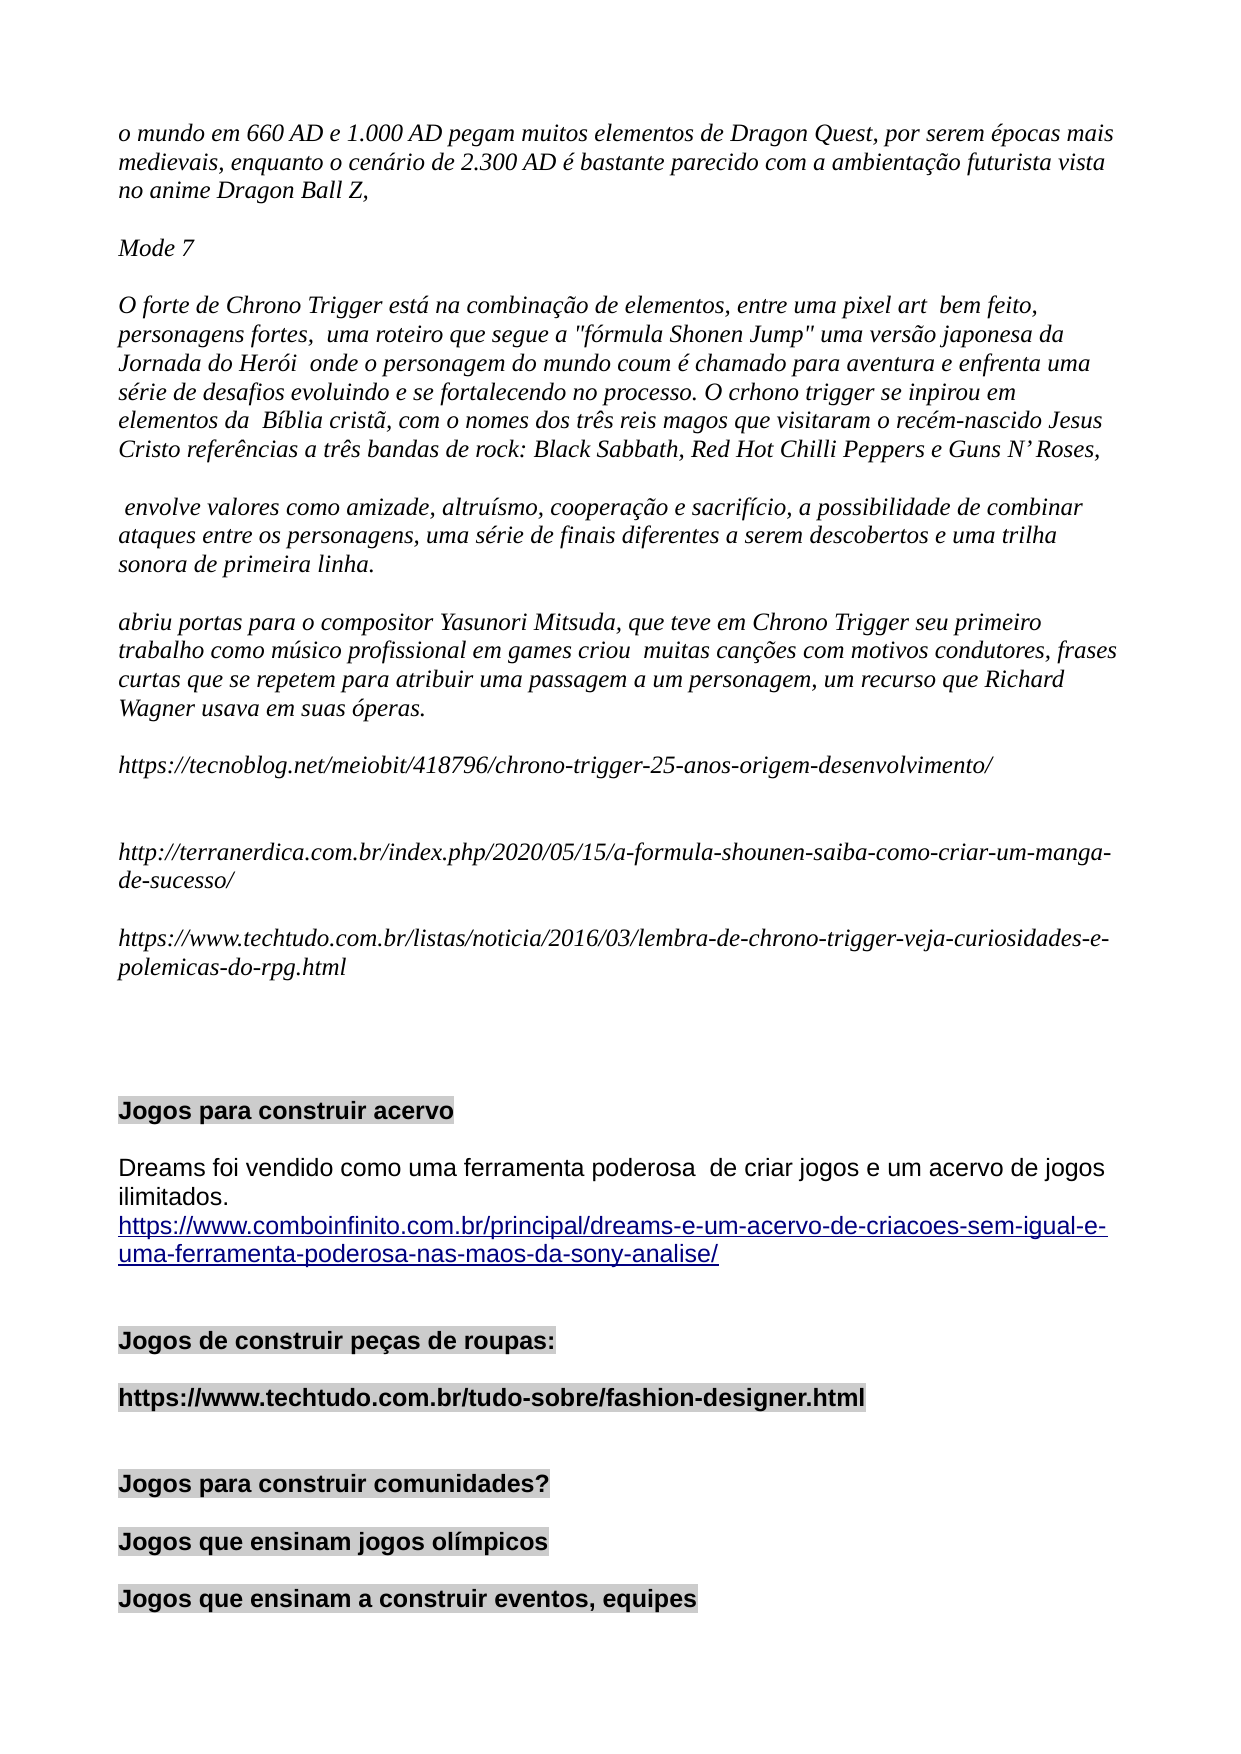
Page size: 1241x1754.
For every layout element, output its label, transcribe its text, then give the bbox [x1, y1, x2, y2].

text https://www.techtudo.com.br/tudo-sobre/fashion-designer.html [118, 1383, 1122, 1412]
text O forte de Chrono Trigger está na combinação de elementos, entre uma pixel art bem feito, personagens fortes, uma roteiro que segue a "fórmula Shonen Jump" uma versão japonesa da Jornada do Herói onde o personagem do mundo coum é chamado para aventura e enfrenta uma série de desafios evoluindo e se fortalecendo no processo. O crhono trigger se inpirou em elementos da Bíblia cristã, com o nomes dos três reis magos que visitaram o recém-nascido Jesus Cristo referências a três bandas de rock: Black Sabbath, Red Hot Chilli Peppers e Guns N’ Roses, [118, 291, 1122, 463]
text Dreams foi vendido como uma ferramenta poderosa de criar jogos e um acervo de jogos ilimitados. [118, 1153, 1122, 1211]
text Jogos para construir acervo [118, 1096, 1122, 1124]
text Mode 7 [118, 233, 1122, 262]
text envolve valores como amizade, altruísmo, cooperação e sacrifício, a possibilidade de combinar ataques entre os personagens, uma série de finais diferentes a serem descobertos e uma trilha sonora de primeira linha. [118, 492, 1122, 578]
text https://www.comboinfinito.com.br/principal/dreams-e-um-acervo-de-criacoes-sem-igual-e-uma-ferramenta-poderosa-nas-maos-da-sony-analise/ [118, 1211, 1122, 1268]
text Jogos que ensinam jogos olímpicos [118, 1527, 1122, 1556]
text Jogos para construir comunidades? [118, 1469, 1122, 1498]
text http://terranerdica.com.br/index.php/2020/05/15/a-formula-shounen-saiba-como-criar-um-manga-de-sucesso/ [118, 837, 1122, 894]
text https://tecnoblog.net/meiobit/418796/chrono-trigger-25-anos-origem-desenvolvimento/ [118, 751, 1122, 779]
text abriu portas para o compositor Yasunori Mitsuda, que teve em Chrono Trigger seu primeiro trabalho como músico profissional em games criou muitas canções com motivos condutores, frases curtas que se repetem para atribuir uma passagem a um personagem, um recurso que Richard Wagner usava em suas óperas. [118, 607, 1122, 722]
text Jogos de construir peças de roupas: [118, 1326, 1122, 1354]
text Jogos que ensinam a construir eventos, equipes [118, 1584, 1122, 1613]
text o mundo em 660 AD e 1.000 AD pegam muitos elementos de Dragon Quest, por serem épocas mais medievais, enquanto o cenário de 2.300 AD é bastante parecido com a ambientação futurista vista no anime Dragon Ball Z, [118, 118, 1122, 204]
text https://www.techtudo.com.br/listas/noticia/2016/03/lembra-de-chrono-trigger-veja-curiosidades-e-polemicas-do-rpg.html [118, 923, 1122, 981]
